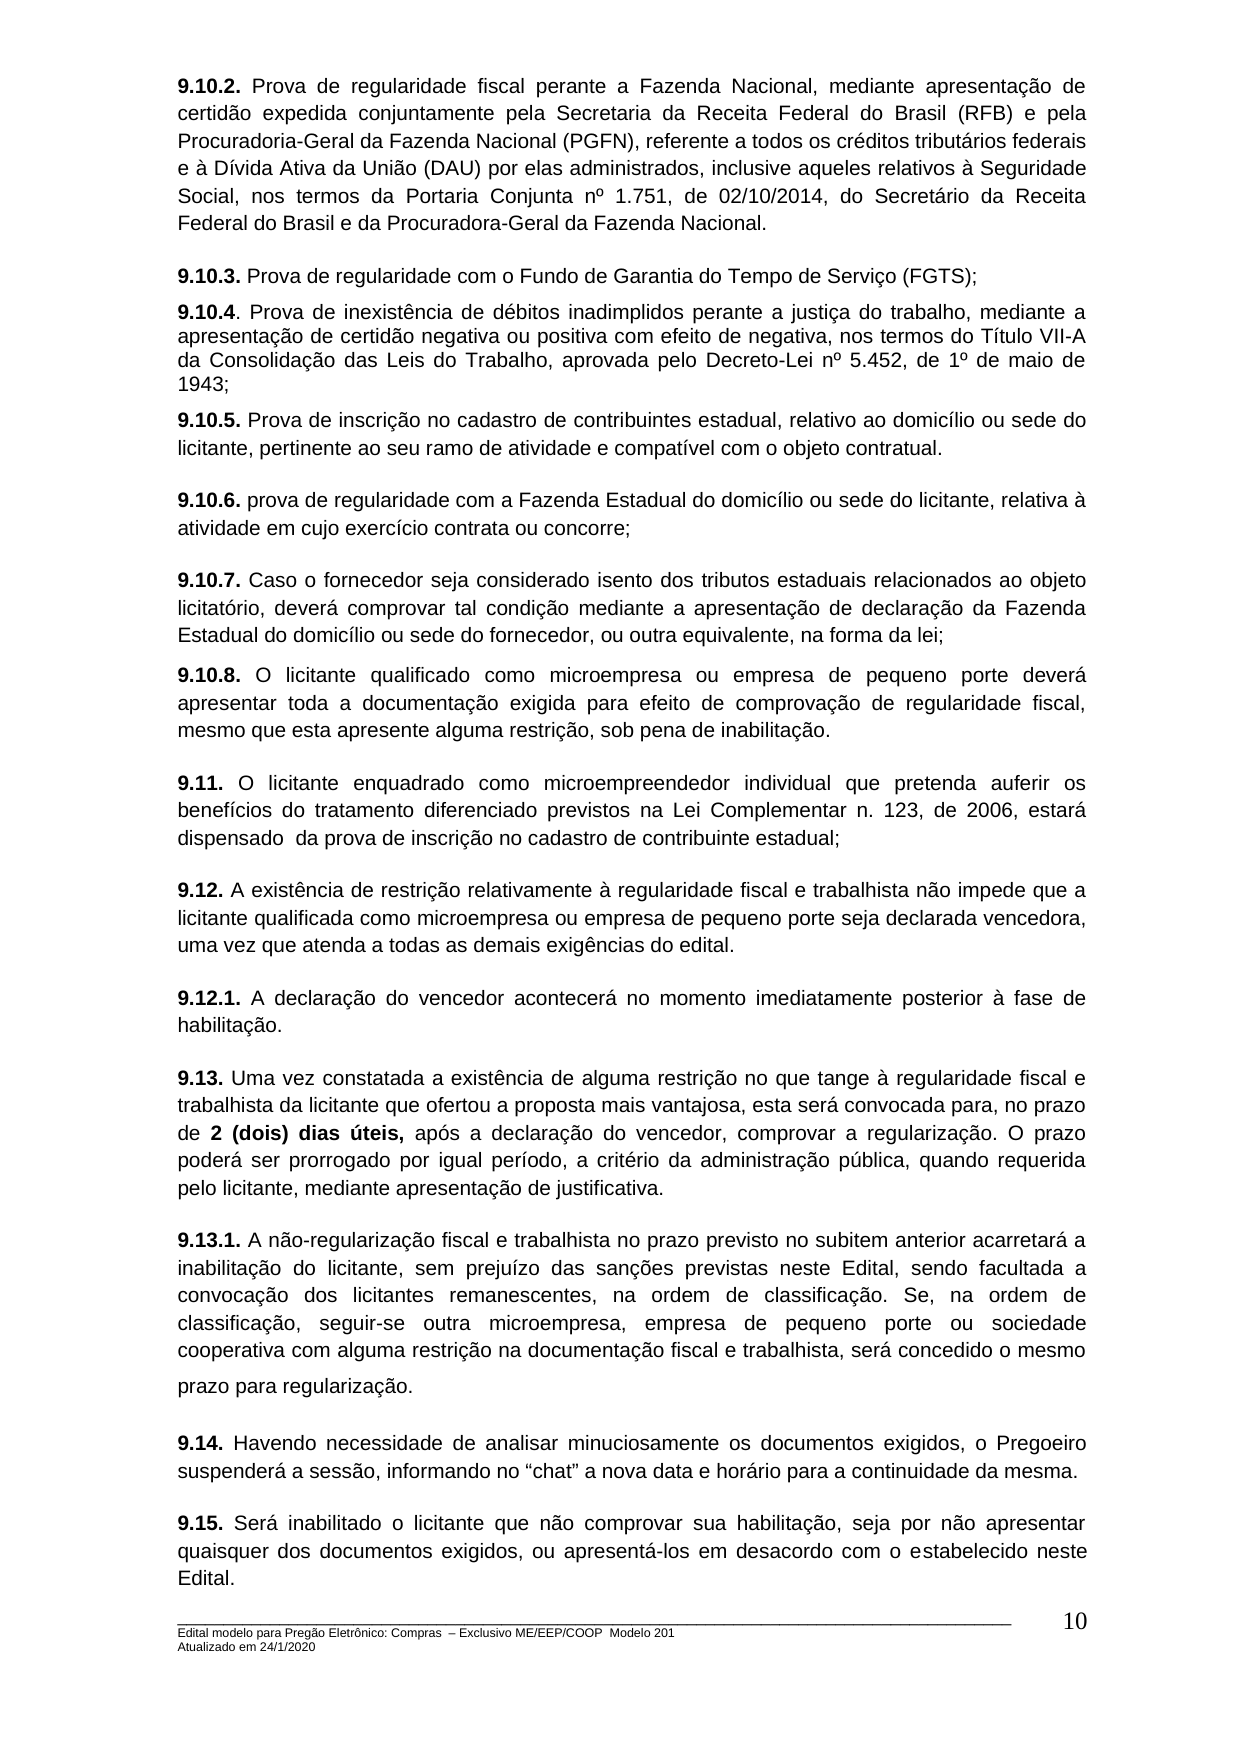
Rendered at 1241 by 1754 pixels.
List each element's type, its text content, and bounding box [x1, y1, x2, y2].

list 9.12. A existência de restrição relativamente à regularidade fiscal e trabalhista não impede que a licitante qualificada como microempresa ou empresa de pequeno porte seja declarada vencedora, uma vez que atenda a todas as demais exigências do edital. [177, 878, 1087, 957]
text 9.11. O licitante enquadrado como microempreendedor individual que pretenda auferir os benefícios do tratamento diferenciado previstos na Lei Complementar n. 123, de 2006, estará dispensado da prova de inscrição no cadastro de contribuinte estadual; [177, 770, 1087, 849]
text 9.10.5. Prova de inscrição no cadastro de contribuintes estadual, relativo ao domicílio ou sede do licitante, pertinente ao seu ramo de atividade e compatível com o objeto contratual. [177, 408, 1087, 460]
text 9.10.6. prova de regularidade com a Fazenda Estadual do domicílio ou sede do licitante, relativa à atividade em cujo exercício contrata ou concorre; [177, 488, 1087, 539]
list 9.13. Uma vez constatada a existência de alguma restrição no que tange à regularidade fiscal e trabalhista da licitante que ofertou a proposta mais vantajosa, esta será convocada para, no prazo de 2 (dois) dias úteis, após a declaração do vencedor, comprovar a regularização. O prazo poderá ser prorrogado por igual período, a critério da administração pública, quando requerida pelo licitante, mediante apresentação de justificativa. [177, 1065, 1087, 1199]
text 9.10.2. Prova de regularidade fiscal perante a Fazenda Nacional, mediante apresentação de certidão expedida conjuntamente pela Secretaria da Receita Federal do Brasil (RFB) e pela Procuradoria-Geral da Fazenda Nacional (PGFN), referente a todos os créditos tributários federais e à Dívida Ativa da União (DAU) por elas administrados, inclusive aqueles relativos à Seguridade Social, nos termos da Portaria Conjunta nº 1.751, de 02/10/2014, do Secretário da Receita Federal do Brasil e da Procuradora-Geral da Fazenda Nacional. [177, 74, 1087, 235]
list 9.15. Será inabilitado o licitante que não comprovar sua habilitação, seja por não apresentar quaisquer dos documentos exigidos, ou apresentá-los em desacordo com o estabelecido neste Edital. [177, 1511, 1087, 1590]
list 9.12.1. A declaração do vencedor acontecerá no momento imediatamente posterior à fase de habilitação. [177, 985, 1087, 1037]
text 9.10.3. Prova de regularidade com o Fundo de Garantia do Tempo de Serviço (FGTS); [177, 264, 1087, 288]
text 9.10.4. Prova de inexistência de débitos inadimplidos perante a justiça do trabalho, mediante a apresentação de certidão negativa ou positiva com efeito de negativa, nos termos do Título VII-A da Consolidação das Leis do Trabalho, aprovada pelo Decreto-Lei nº 5.452, de 1º de maio de 1943; [177, 300, 1087, 396]
list 9.13.1. A não-regularização fiscal e trabalhista no prazo previsto no subitem anterior acarretará a inabilitação do licitante, sem prejuízo das sanções previstas neste Edital, sendo facultada a convocação dos licitantes remanescentes, na ordem de classificação. Se, na ordem de classificação, seguir-se outra microempresa, empresa de pequeno porte ou sociedade cooperativa com alguma restrição na documentação fiscal e trabalhista, será concedido o mesmo prazo para regularização. [177, 1228, 1087, 1401]
text 9.10.7. Caso o fornecedor seja considerado isento dos tributos estaduais relacionados ao objeto licitatório, deverá comprovar tal condição mediante a apresentação de declaração da Fazenda Estadual do domicílio ou sede do fornecedor, ou outra equivalente, na forma da lei; [177, 568, 1087, 647]
list 9.14. Havendo necessidade de analisar minuciosamente os documentos exigidos, o Pregoeiro suspenderá a sessão, informando no “chat” a nova data e horário para a continuidade da mesma. [177, 1431, 1087, 1482]
text 9.10.8. O licitante qualificado como microempresa ou empresa de pequeno porte deverá apresentar toda a documentação exigida para efeito de comprovação de regularidade fiscal, mesmo que esta apresente alguma restrição, sob pena de inabilitação. [177, 663, 1087, 742]
